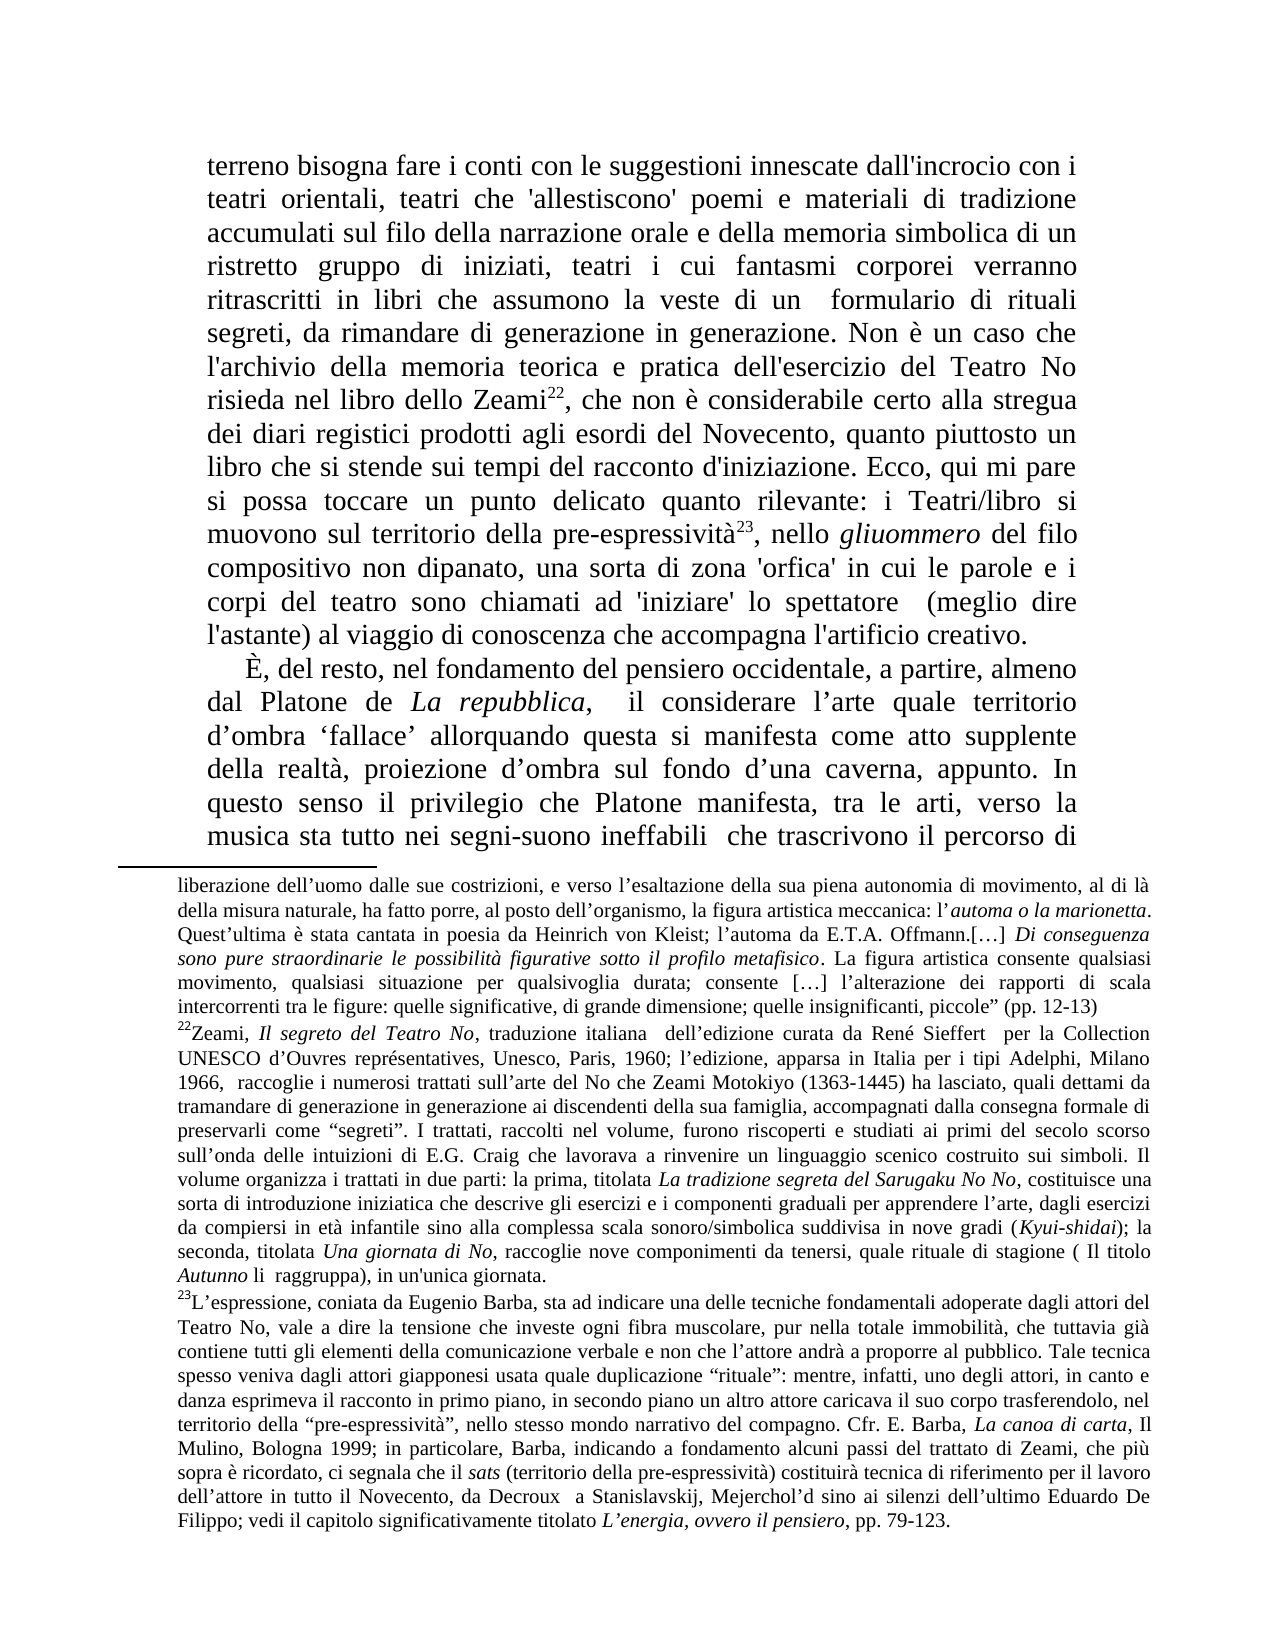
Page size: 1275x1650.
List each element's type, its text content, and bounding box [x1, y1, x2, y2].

text terreno bisogna fare i conti con le suggestioni innescate dall'incrocio con i teatri orientali, teatri che 'allestiscono' poemi e materiali di tradizione accumulati sul filo della narrazione orale e della memoria simbolica di un ristretto gruppo di iniziati, teatri i cui fantasmi corporei verranno ritrascritti in libri che assumono la veste di un formulario di rituali segreti, da rimandare di generazione in generazione. Non è un caso che l'archivio della memoria teorica e pratica dell'esercizio del Teatro No risieda nel libro dello Zeami, che non è considerabile certo alla stregua dei diari registici prodotti agli esordi del Novecento, quanto piuttosto un libro che si stende sui tempi del racconto d'iniziazione. Ecco, qui mi pare si possa toccare un punto delicato quanto rilevante: i Teatri/libro si muovono sul territorio della pre-espressività, nello gliuommero del filo compositivo non dipanato, una sorta di zona 'orfica' in cui le parole e i corpi del teatro sono chiamati ad 'iniziare' lo spettatore (meglio dire l'astante) al viaggio di conoscenza che accompagna l'artificio creativo. [207, 148, 1078, 651]
text Zeami, Il segreto del Teatro No, traduzione italiana dell’edizione curata da René Sieffert per la Collection UNESCO d’Ouvres représentatives, Unesco, Paris, 1960; l’edizione, apparsa in Italia per i tipi Adelphi, Milano 1966, raccoglie i numerosi trattati sull’arte del No che Zeami Motokiyo (1363-1445) ha lasciato, quali dettami da tramandare di generazione in generazione ai discendenti della sua famiglia, accompagnati dalla consegna formale di preservarli come “segreti”. I trattati, raccolti nel volume, furono riscoperti e studiati ai primi del secolo scorso sull’onda delle intuizioni di E.G. Craig che lavorava a rinvenire un linguaggio scenico costruito sui simboli. Il volume organizza i trattati in due parti: la prima, titolata La tradizione segreta del Sarugaku No No, costituisce una sorta di introduzione iniziatica che descrive gli esercizi e i componenti graduali per apprendere l’arte, dagli esercizi da compiersi in età infantile sino alla complessa scala sonoro/simbolica suddivisa in nove gradi (Kyui-shidai); la seconda, titolata Una giornata di No, raccoglie nove componimenti da tenersi, quale rituale di stagione ( Il titolo Autunno li raggruppa), in un'unica giornata. [177, 1018, 1152, 1287]
text liberazione dell’uomo dalle sue costrizioni, e verso l’esaltazione della sua piena autonomia di movimento, al di là della misura naturale, ha fatto porre, al posto dell’organismo, la figura artistica meccanica: l’automa o la marionetta. Quest’ultima è stata cantata in poesia da Heinrich von Kleist; l’automa da E.T.A. Offmann.[…] Di conseguenza sono pure straordinarie le possibilità figurative sotto il profilo metafisico. La figura artistica consente qualsiasi movimento, qualsiasi situazione per qualsivoglia durata; consente […] l’alterazione dei rapporti di scala intercorrenti tra le figure: quelle significative, di grande dimensione; quelle insignificanti, piccole” (pp. 12-13) [177, 873, 1152, 1018]
text L’espressione, coniata da Eugenio Barba, sta ad indicare una delle tecniche fondamentali adoperate dagli attori del Teatro No, vale a dire la tensione che investe ogni fibra muscolare, pur nella totale immobilità, che tuttavia già contiene tutti gli elementi della comunicazione verbale e non che l’attore andrà a proporre al pubblico. Tale tecnica spesso veniva dagli attori giapponesi usata quale duplicazione “rituale”: mentre, infatti, uno degli attori, in canto e danza esprimeva il racconto in primo piano, in secondo piano un altro attore caricava il suo corpo trasferendolo, nel territorio della “pre-espressività”, nello stesso mondo narrativo del compagno. Cfr. E. Barba, La canoa di carta, Il Mulino, Bologna 1999; in particolare, Barba, indicando a fondamento alcuni passi del trattato di Zeami, che più sopra è ricordato, ci segnala che il sats (territorio della pre-espressività) costituirà tecnica di riferimento per il lavoro dell’attore in tutto il Novecento, da Decroux a Stanislavskij, Mejerchol’d sino ai silenzi dell’ultimo Eduardo De Filippo; vedi il capitolo significativamente titolato L’energia, ovvero il pensiero, pp. 79-123. [177, 1287, 1152, 1532]
text È, del resto, nel fondamento del pensiero occidentale, a partire, almeno dal Platone de La repubblica, il considerare l’arte quale territorio d’ombra ‘fallace’ allorquando questa si manifesta come atto supplente della realtà, proiezione d’ombra sul fondo d’una caverna, appunto. In questo senso il privilegio che Platone manifesta, tra le arti, verso la musica sta tutto nei segni-suono ineffabili che trascrivono il percorso di [207, 651, 1078, 852]
